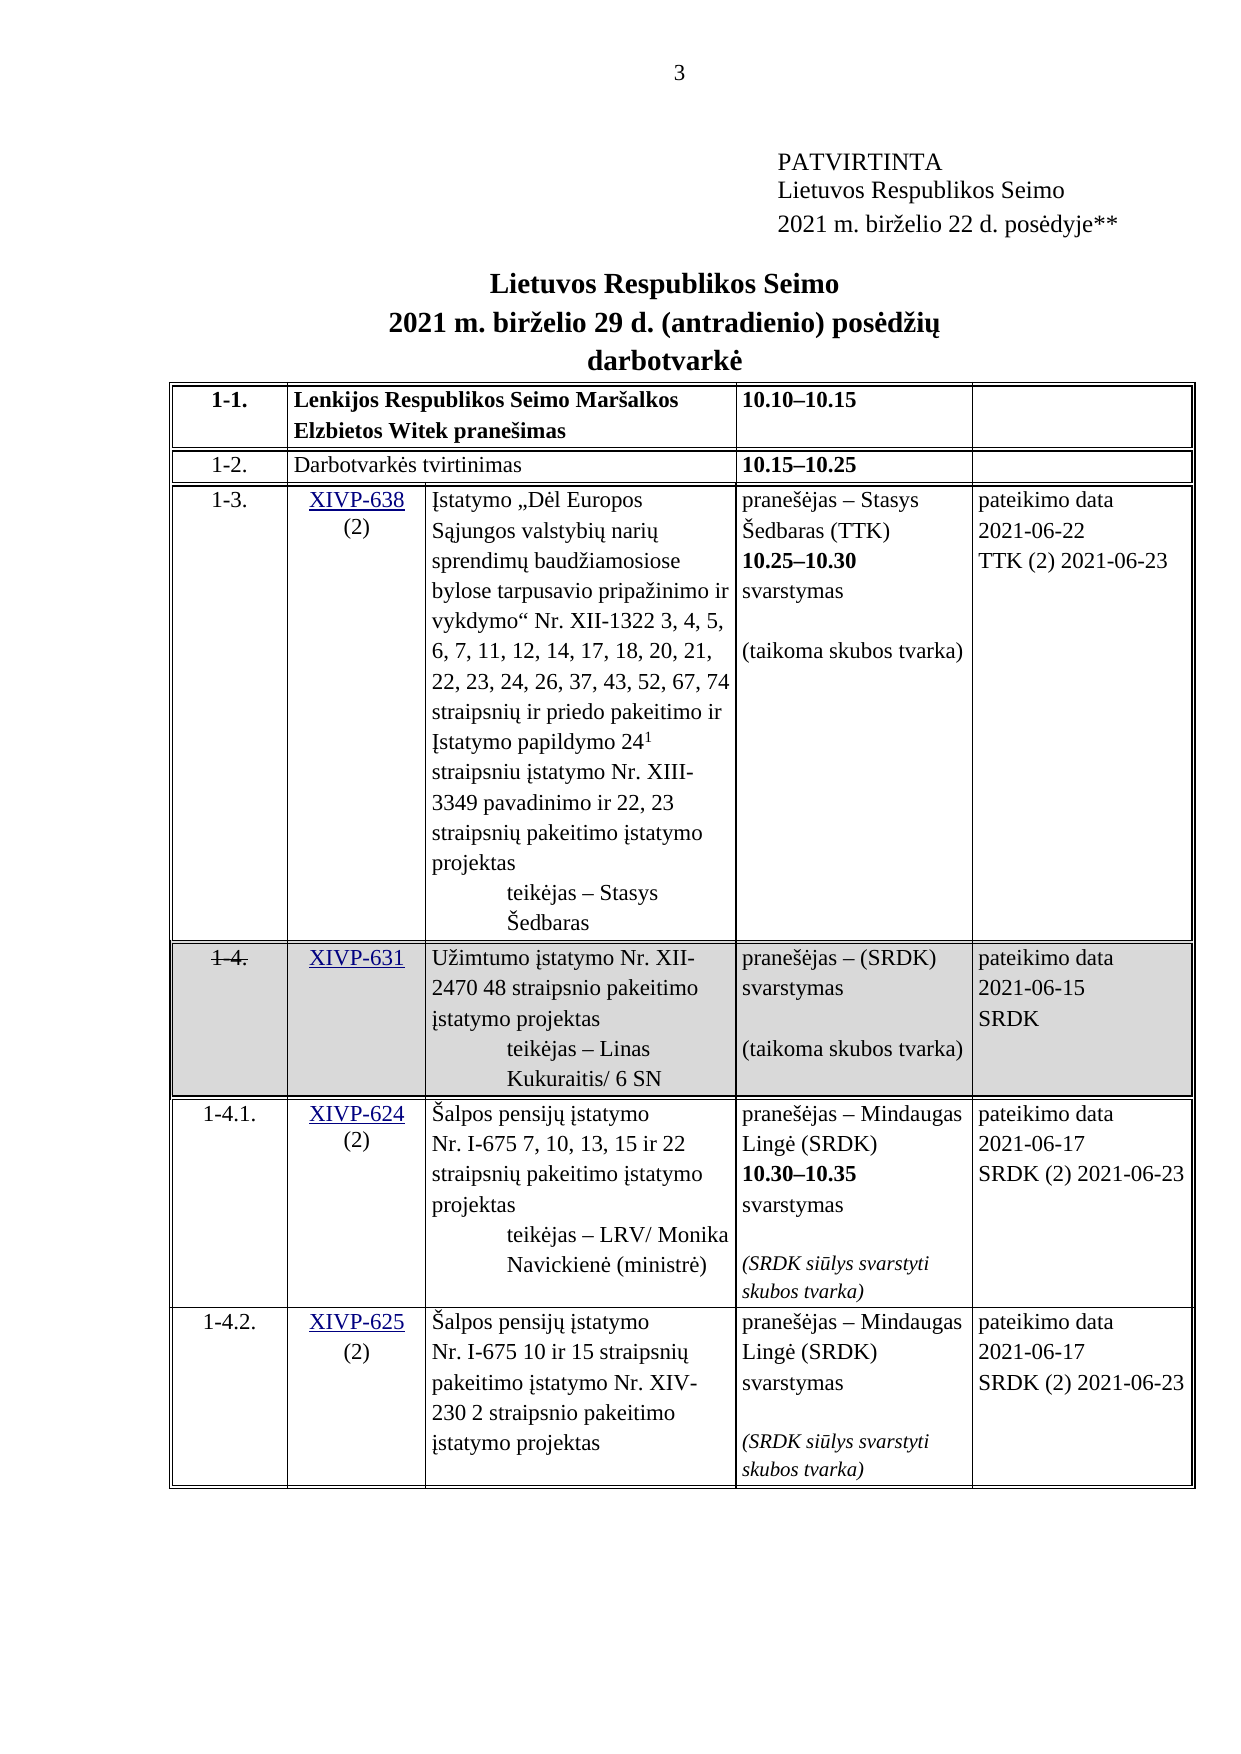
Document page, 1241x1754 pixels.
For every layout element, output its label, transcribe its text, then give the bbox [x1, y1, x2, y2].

table_cell XIVP-625 (2) [288, 1308, 425, 1484]
table_cell [1196, 482, 1240, 939]
table_cell 1-4.1. [173, 1100, 287, 1307]
table_cell Įstatymo „Dėl Europos Sąjungos valstybių narių sprendimų baudžiamosiose bylose tarpusavio pripažinimo ir vykdymo“ Nr. XII-1322 3, 4, 5, 6, 7, 11, 12, 14, 17, 18, 20, 21, 22, 23, 24, 26, 37, 43, 52, 67, 74 straipsnių ir priedo pakeitimo ir Įstatymo papildymo 241 straipsniu įstatymo Nr. XIII-3349 pavadinimo ir 22, 23 straipsnių pakeitimo įstatymo projektas teikėjas – Stasys Šedbaras [426, 487, 735, 939]
table_cell XIVP-624 (2) [288, 1100, 425, 1307]
table_cell pranešėjas – (SRDK) svarstymas (taikoma skubos tvarka) [737, 944, 972, 1095]
text Lietuvos Respublikos Seimo [777, 176, 1152, 204]
table_header Lenkijos Respublikos Seimo Maršalkos Elzbietos Witek pranešimas [288, 387, 736, 447]
text darbotvarkė [177, 343, 1152, 377]
table_cell 1-4. [173, 944, 287, 1095]
table_cell pranešėjas – Mindaugas Lingė (SRDK) svarstymas (SRDK siūlys svarstyti skubos tvarka) [737, 1308, 972, 1484]
table_cell Šalpos pensijų įstatymo Nr. I-675 10 ir 15 straipsnių pakeitimo įstatymo Nr. XIV-230 2 straipsnio pakeitimo įstatymo projektas [426, 1308, 735, 1484]
table_cell Šalpos pensijų įstatymo Nr. I-675 7, 10, 13, 15 ir 22 straipsnių pakeitimo įstatymo projektas teikėjas – LRV/ Monika Navickienė (ministrė) [426, 1100, 735, 1307]
table_cell [973, 452, 1191, 482]
table_cell [1196, 940, 1240, 1095]
table_cell pranešėjas – Stasys Šedbaras (TTK) 10.25–10.30 svarstymas (taikoma skubos tvarka) [737, 487, 972, 939]
table_cell [1196, 1095, 1240, 1307]
text 2021 m. birželio 29 d. (antradienio) posėdžių [177, 305, 1152, 338]
table_cell Darbotvarkės tvirtinimas [288, 452, 736, 482]
table_cell pateikimo data 2021-06-17 SRDK (2) 2021-06-23 [973, 1100, 1191, 1307]
table_cell pranešėjas – Mindaugas Lingė (SRDK) 10.30–10.35 svarstymas (SRDK siūlys svarstyti skubos tvarka) [737, 1100, 972, 1307]
table_cell pateikimo data 2021-06-17 SRDK (2) 2021-06-23 [973, 1308, 1191, 1484]
table_header [973, 387, 1191, 447]
text PATVIRTINTA [777, 147, 1152, 176]
table_cell pateikimo data 2021-06-22 TTK (2) 2021-06-23 [973, 487, 1191, 939]
table_cell 1-2. [173, 452, 287, 482]
table_header 1-1. [173, 387, 287, 447]
text Lietuvos Respublikos Seimo [177, 266, 1152, 300]
table_cell 1-3. [173, 487, 287, 939]
table_header [1196, 382, 1240, 447]
table_cell pateikimo data 2021-06-15 SRDK [973, 944, 1191, 1095]
table_cell 10.15–10.25 [737, 452, 972, 482]
table_cell Užimtumo įstatymo Nr. XII-2470 48 straipsnio pakeitimo įstatymo projektas teikėjas – Linas Kukuraitis/ 6 SN [426, 944, 735, 1095]
table_cell XIVP-638 (2) [288, 487, 425, 939]
table_cell [1196, 1307, 1240, 1484]
table_cell 1-4.2. [173, 1308, 287, 1484]
table_header 10.10–10.15 [737, 387, 972, 447]
table_cell [1196, 447, 1240, 482]
table_cell XIVP-631 [288, 944, 425, 1095]
text 2021 m. birželio 22 d. posėdyje** [777, 209, 1152, 237]
